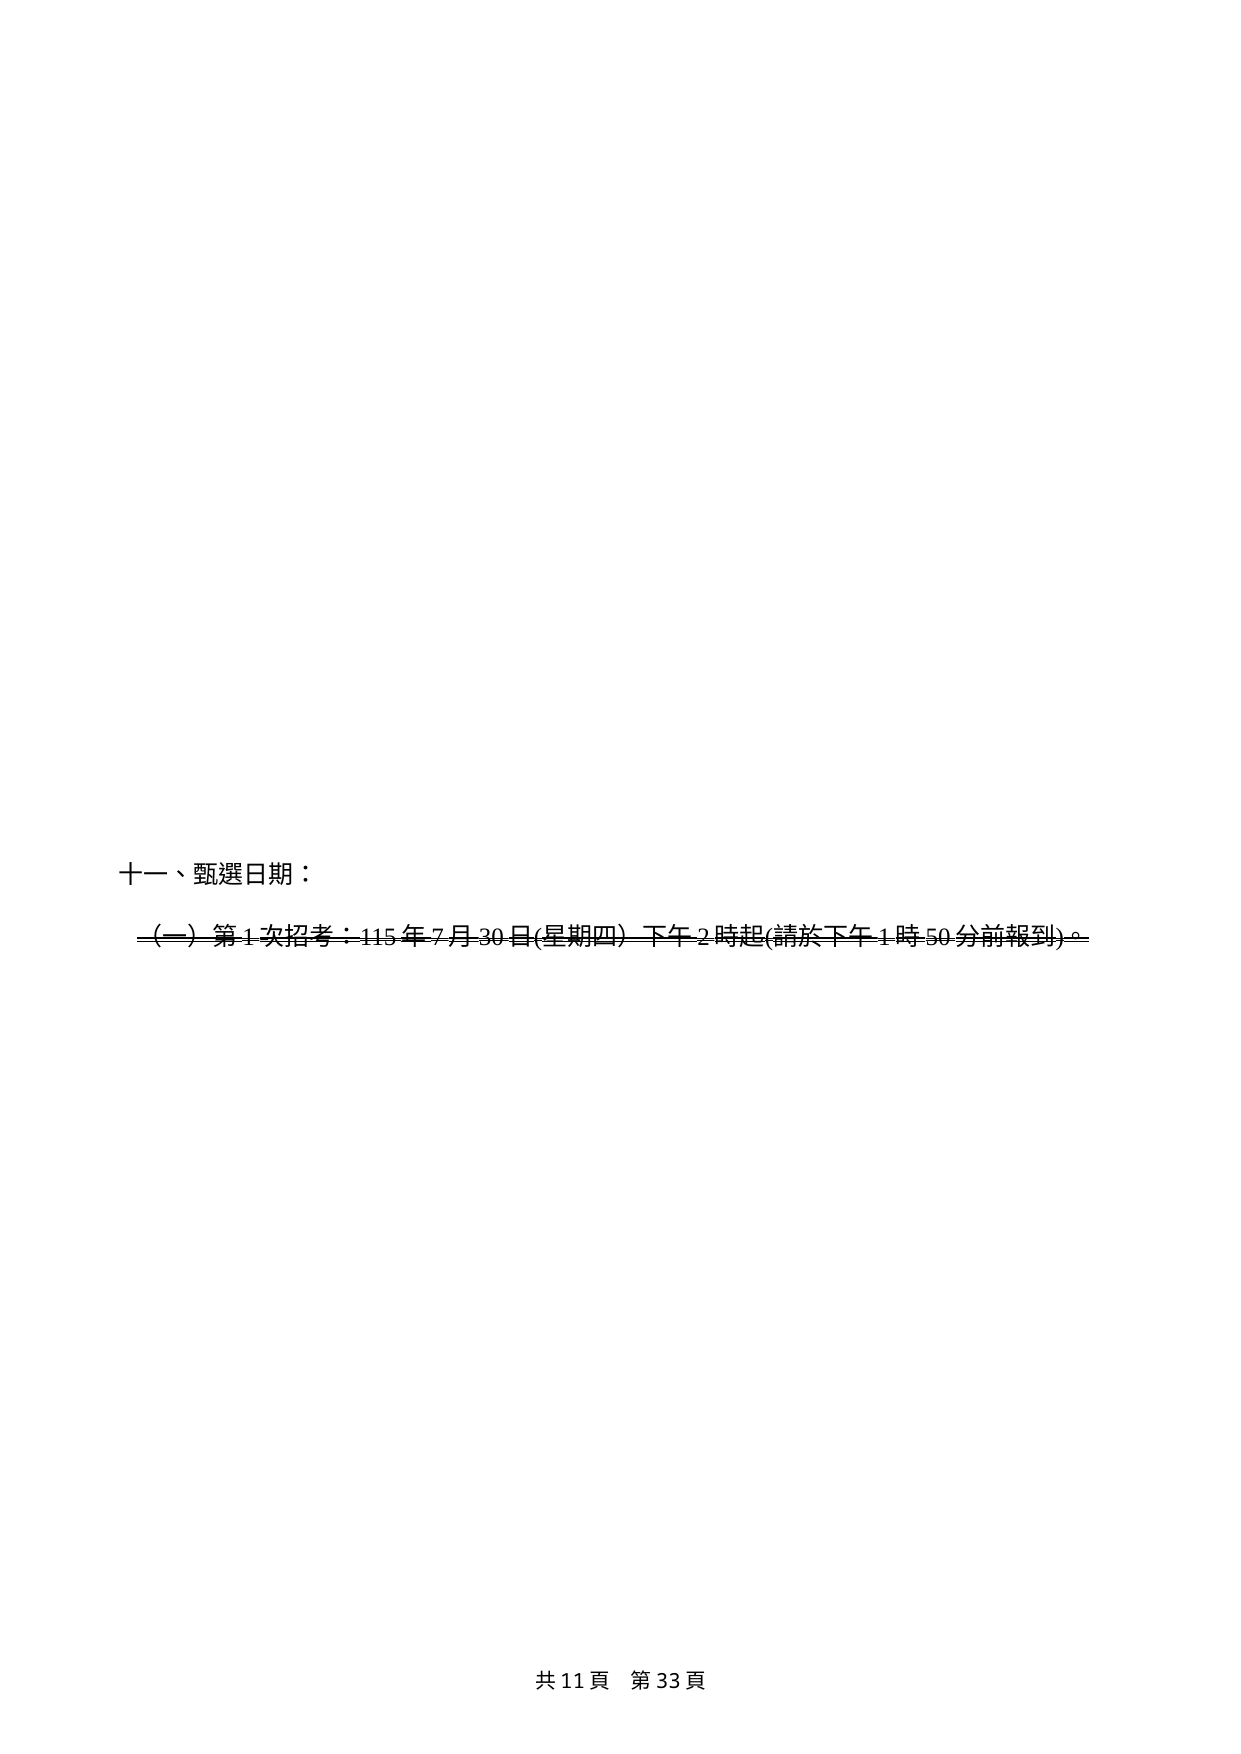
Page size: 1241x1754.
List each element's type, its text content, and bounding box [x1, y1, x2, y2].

text 十一、甄選日期： [118, 831, 1122, 893]
text （一）第1次招考：115年7月30日(星期四）下午2時起(請於下午1時50分前報到)。 [137, 893, 1122, 956]
